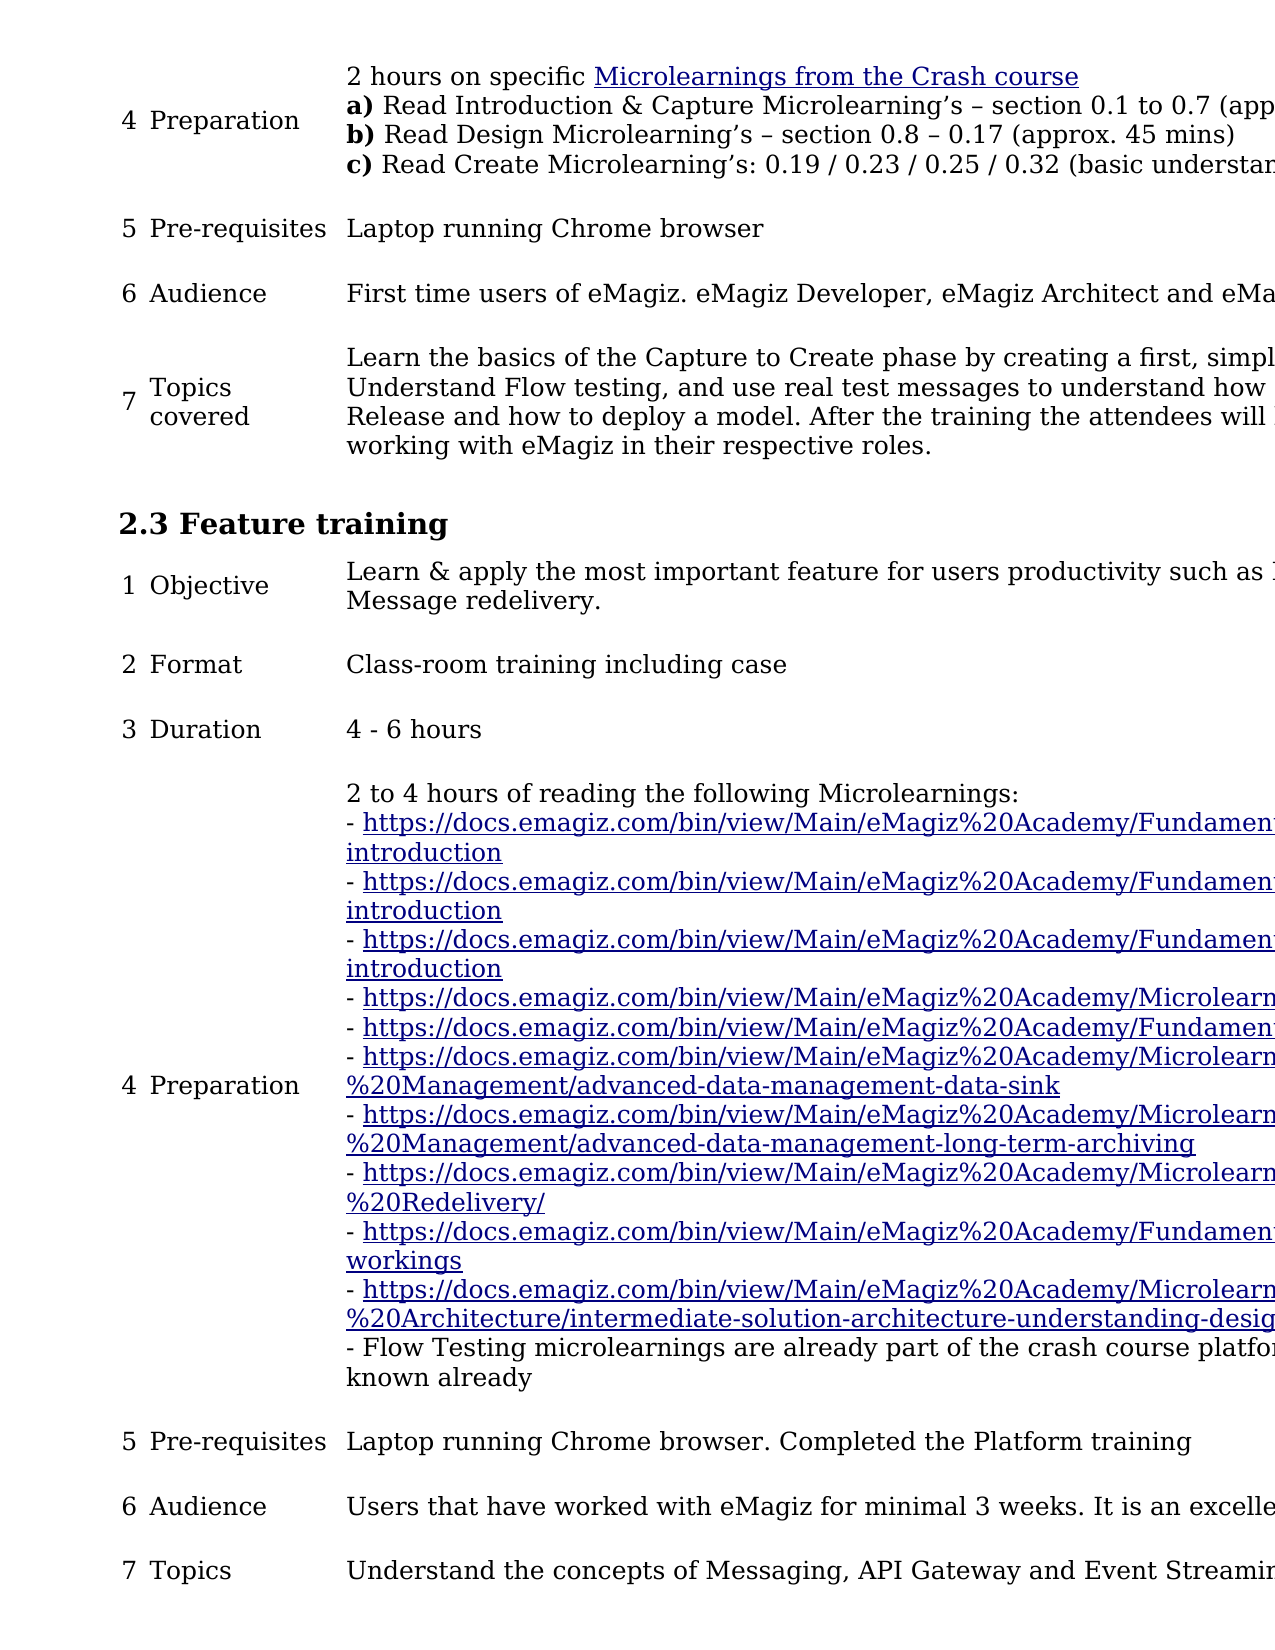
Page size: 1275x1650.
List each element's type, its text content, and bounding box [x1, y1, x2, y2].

table_cell 2 to 4 hours of reading the following Microlearnings: - https://docs.emagiz.com/bin/view/Main/eMagiz%20Academy/Fundamentals/fundamental-api-gateway-introduction - https://docs.emagiz.com/bin/view/Main/eMagiz%20Academy/Fundamentals/fundamental-messaging-introduction - https://docs.emagiz.com/bin/view/Main/eMagiz%20Academy/Fundamentals/fundamental-event-streaming-introduction - https://docs.emagiz.com/bin/view/Main/eMagiz%20Academy/Microlearnings/Novice/eMagiz%20Store - https://docs.emagiz.com/bin/view/Main/eMagiz%20Academy/Fundamentals/fundamental-traceability-in-emagiz - https://docs.emagiz.com/bin/view/Main/eMagiz%20Academy/Microlearnings/Advanced%20Level/Data%20Management/advanced-data-management-data-sink - https://docs.emagiz.com/bin/view/Main/eMagiz%20Academy/Microlearnings/Advanced%20Level/Data%20Management/advanced-data-management-long-term-archiving - https://docs.emagiz.com/bin/view/Main/eMagiz%20Academy/Microlearnings/Intermediate%20Level/Message%20Redelivery/ - https://docs.emagiz.com/bin/view/Main/eMagiz%20Academy/Fundamentals/fundamental-emagiz-cloud-inner-workings - https://docs.emagiz.com/bin/view/Main/eMagiz%20Academy/Microlearnings/Intermediate%20Level/Solution%20Architecture/intermediate-solution-architecture-understanding-design-architecture - Flow Testing microlearnings are already part of the crash course platform and are therefore expected to be known already [343, 777, 1275, 1424]
table_cell Duration [146, 712, 343, 777]
table_cell Audience [146, 1489, 343, 1553]
table_cell 2 [118, 648, 146, 712]
table_cell 4 - 6 hours [343, 712, 1275, 777]
table_cell Topics covered [146, 341, 343, 493]
table_cell Audience [146, 276, 343, 341]
table_cell Topics [146, 1553, 343, 1588]
table_cell Pre-requisites [146, 1424, 343, 1489]
table_cell 7 [118, 341, 146, 493]
table_cell 5 [118, 1424, 146, 1489]
table_cell Learn the basics of the Capture to Create phase by creating a first, simple model based on a case description. Understand Flow testing, and use real test messages to understand how eMagiz works. Learn to create a Release and how to deploy a model. After the training the attendees will be able to make their first steps in working with eMagiz in their respective roles. [343, 341, 1275, 493]
table_cell 4 [118, 59, 146, 212]
table_header 1 [118, 554, 146, 648]
table_cell 3 [118, 712, 146, 777]
table_cell 5 [118, 212, 146, 276]
table_cell Understand the concepts of Messaging, API Gateway and Event Streaming. Learn how the eMagiz Store, Message redelivery, Flow Testing, Data Sink and Architecture are configured in eMagiz. Learn how to position these features and their benefits. [343, 1553, 1275, 1588]
table_cell Users that have worked with eMagiz for minimal 3 weeks. It is an excellent addition to the Platform training [343, 1489, 1275, 1553]
table_header Learn & apply the most important feature for users productivity such as Data Sink, Store, Flow Testing and Message redelivery. [343, 554, 1275, 648]
subtitle 2.3 Feature training [118, 507, 1216, 541]
table_header Objective [146, 554, 343, 648]
table_cell Pre-requisites [146, 212, 343, 276]
table_cell 7 [118, 1553, 146, 1588]
table_cell Format [146, 648, 343, 712]
table_cell Laptop running Chrome browser [343, 212, 1275, 276]
table_cell 2 hours on specific Microlearnings from the Crash course a) Read Introduction & Capture Microlearning’s – section 0.1 to 0.7 (approx. 30 mins) b) Read Design Microlearning’s – section 0.8 – 0.17 (approx. 45 mins) c) Read Create Microlearning’s: 0.19 / 0.23 / 0.25 / 0.32 (basic understanding – approx. 25 min) [343, 59, 1275, 212]
table_cell First time users of eMagiz. eMagiz Developer, eMagiz Architect and eMagiz Support Engineer roles [343, 276, 1275, 341]
table_cell 4 [118, 777, 146, 1424]
table_cell Preparation [146, 777, 343, 1424]
table_cell Laptop running Chrome browser. Completed the Platform training [343, 1424, 1275, 1489]
table_cell Preparation [146, 59, 343, 212]
table_cell 6 [118, 1489, 146, 1553]
table_cell 6 [118, 276, 146, 341]
table_cell Class-room training including case [343, 648, 1275, 712]
